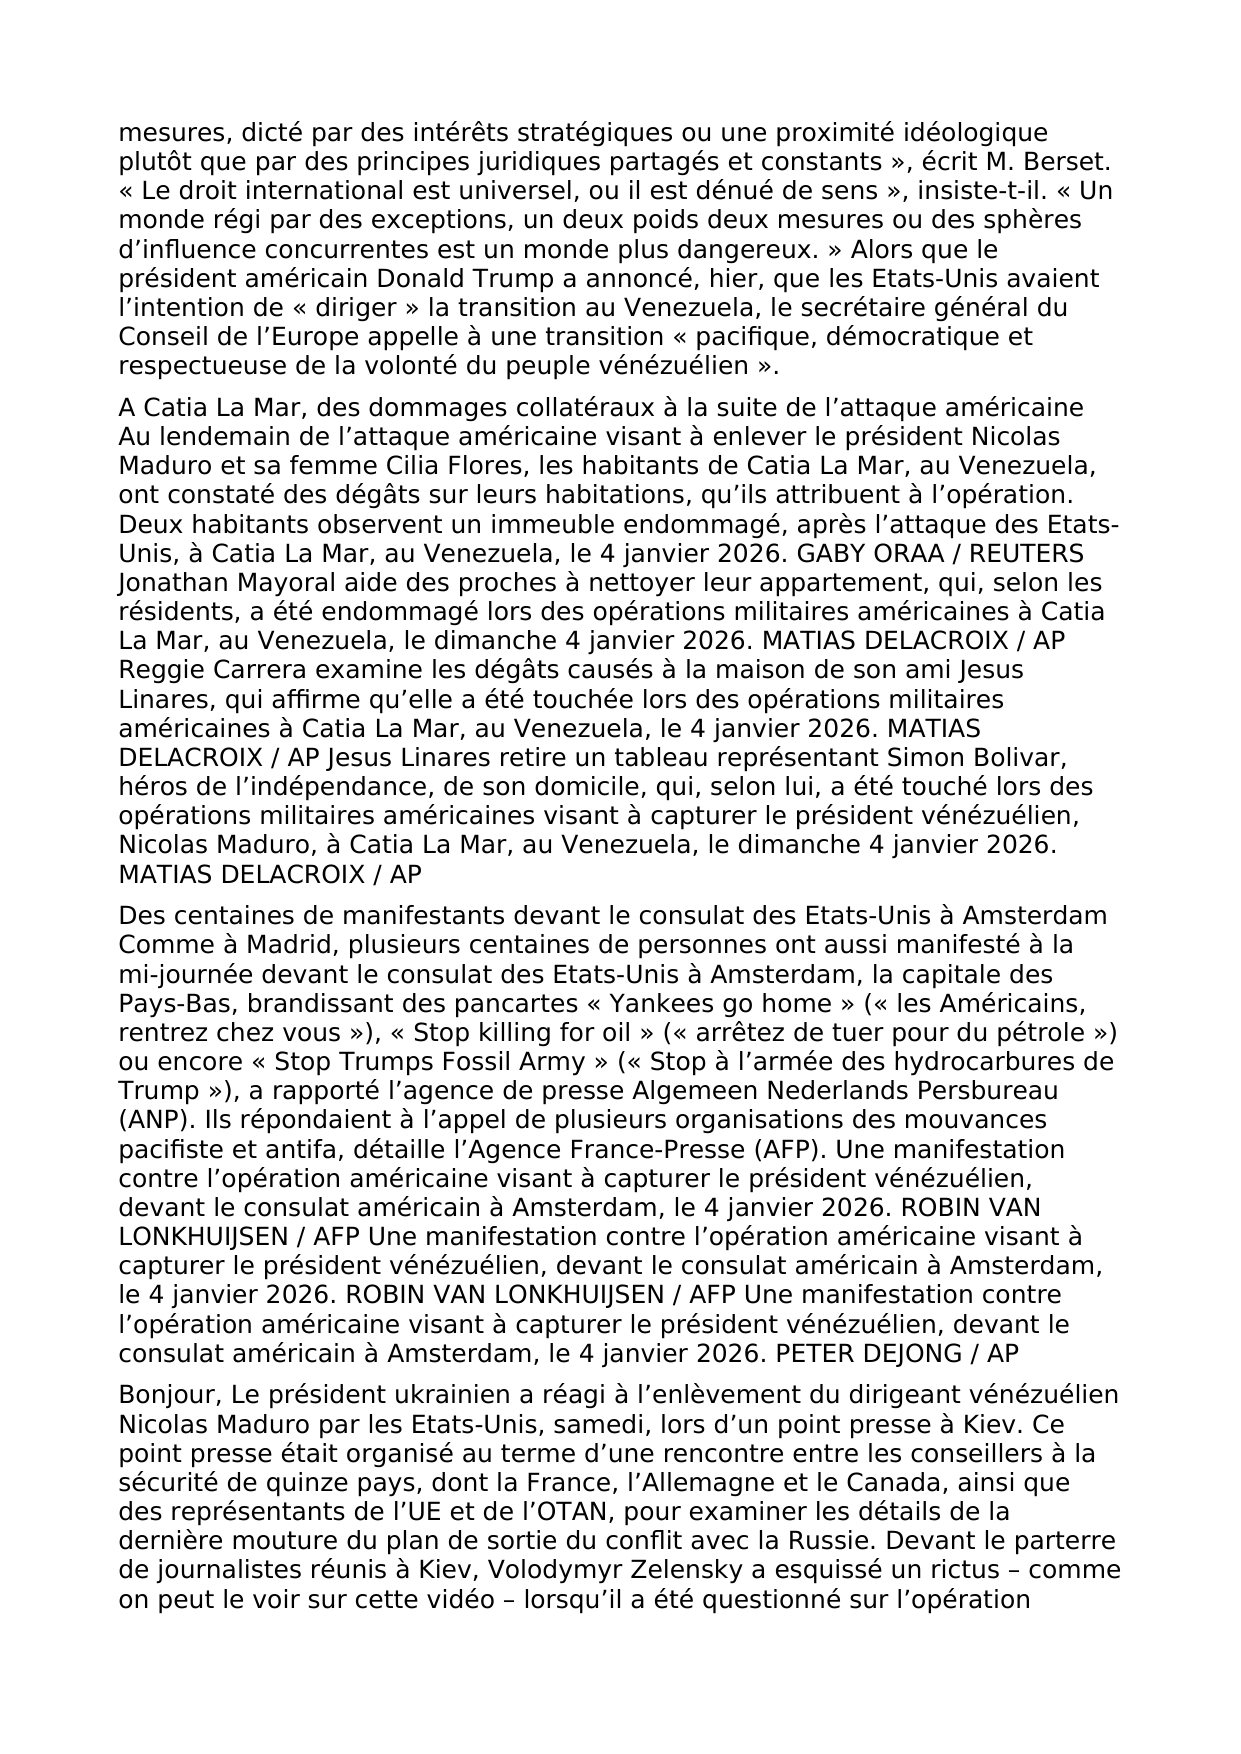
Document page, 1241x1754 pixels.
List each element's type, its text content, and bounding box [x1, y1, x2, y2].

text mesures, dicté par des intérêts stratégiques ou une proximité idéologique plutôt que par des principes juridiques partagés et constants », écrit M. Berset. « Le droit international est universel, ou il est dénué de sens », insiste-t-il. « Un monde régi par des exceptions, un deux poids deux mesures ou des sphères d’influence concurrentes est un monde plus dangereux. » Alors que le président américain Donald Trump a annoncé, hier, que les Etats-Unis avaient l’intention de « diriger » la transition au Venezuela, le secrétaire général du Conseil de l’Europe appelle à une transition « pacifique, démocratique et respectueuse de la volonté du peuple vénézuélien ». [118, 118, 1122, 381]
text Des centaines de manifestants devant le consulat des Etats-Unis à Amsterdam Comme à Madrid, plusieurs centaines de personnes ont aussi manifesté à la mi-journée devant le consulat des Etats-Unis à Amsterdam, la capitale des Pays-Bas, brandissant des pancartes « Yankees go home » (« les Américains, rentrez chez vous »), « Stop killing for oil » (« arrêtez de tuer pour du pétrole ») ou encore « Stop Trumps Fossil Army » (« Stop à l’armée des hydrocarbures de Trump »), a rapporté l’agence de presse Algemeen Nederlands Persbureau (ANP). Ils répondaient à l’appel de plusieurs organisations des mouvances pacifiste et antifa, détaille l’Agence France-Presse (AFP). Une manifestation contre l’opération américaine visant à capturer le président vénézuélien, devant le consulat américain à Amsterdam, le 4 janvier 2026. ROBIN VAN LONKHUIJSEN / AFP Une manifestation contre l’opération américaine visant à capturer le président vénézuélien, devant le consulat américain à Amsterdam, le 4 janvier 2026. ROBIN VAN LONKHUIJSEN / AFP Une manifestation contre l’opération américaine visant à capturer le président vénézuélien, devant le consulat américain à Amsterdam, le 4 janvier 2026. PETER DEJONG / AP [118, 901, 1122, 1368]
text Bonjour, Le président ukrainien a réagi à l’enlèvement du dirigeant vénézuélien Nicolas Maduro par les Etats-Unis, samedi, lors d’un point presse à Kiev. Ce point presse était organisé au terme d’une rencontre entre les conseillers à la sécurité de quinze pays, dont la France, l’Allemagne et le Canada, ainsi que des représentants de l’UE et de l’OTAN, pour examiner les détails de la dernière mouture du plan de sortie du conflit avec la Russie. Devant le parterre de journalistes réunis à Kiev, Volodymyr Zelensky a esquissé un rictus – comme on peut le voir sur cette vidéo – lorsqu’il a été questionné sur l’opération [118, 1381, 1122, 1614]
text A Catia La Mar, des dommages collatéraux à la suite de l’attaque américaine Au lendemain de l’attaque américaine visant à enlever le président Nicolas Maduro et sa femme Cilia Flores, les habitants de Catia La Mar, au Venezuela, ont constaté des dégâts sur leurs habitations, qu’ils attribuent à l’opération. Deux habitants observent un immeuble endommagé, après l’attaque des Etats-Unis, à Catia La Mar, au Venezuela, le 4 janvier 2026. GABY ORAA / REUTERS Jonathan Mayoral aide des proches à nettoyer leur appartement, qui, selon les résidents, a été endommagé lors des opérations militaires américaines à Catia La Mar, au Venezuela, le dimanche 4 janvier 2026. MATIAS DELACROIX / AP Reggie Carrera examine les dégâts causés à la maison de son ami Jesus Linares, qui affirme qu’elle a été touchée lors des opérations militaires américaines à Catia La Mar, au Venezuela, le 4 janvier 2026. MATIAS DELACROIX / AP Jesus Linares retire un tableau représentant Simon Bolivar, héros de l’indépendance, de son domicile, qui, selon lui, a été touché lors des opérations militaires américaines visant à capturer le président vénézuélien, Nicolas Maduro, à Catia La Mar, au Venezuela, le dimanche 4 janvier 2026. MATIAS DELACROIX / AP [118, 393, 1122, 889]
